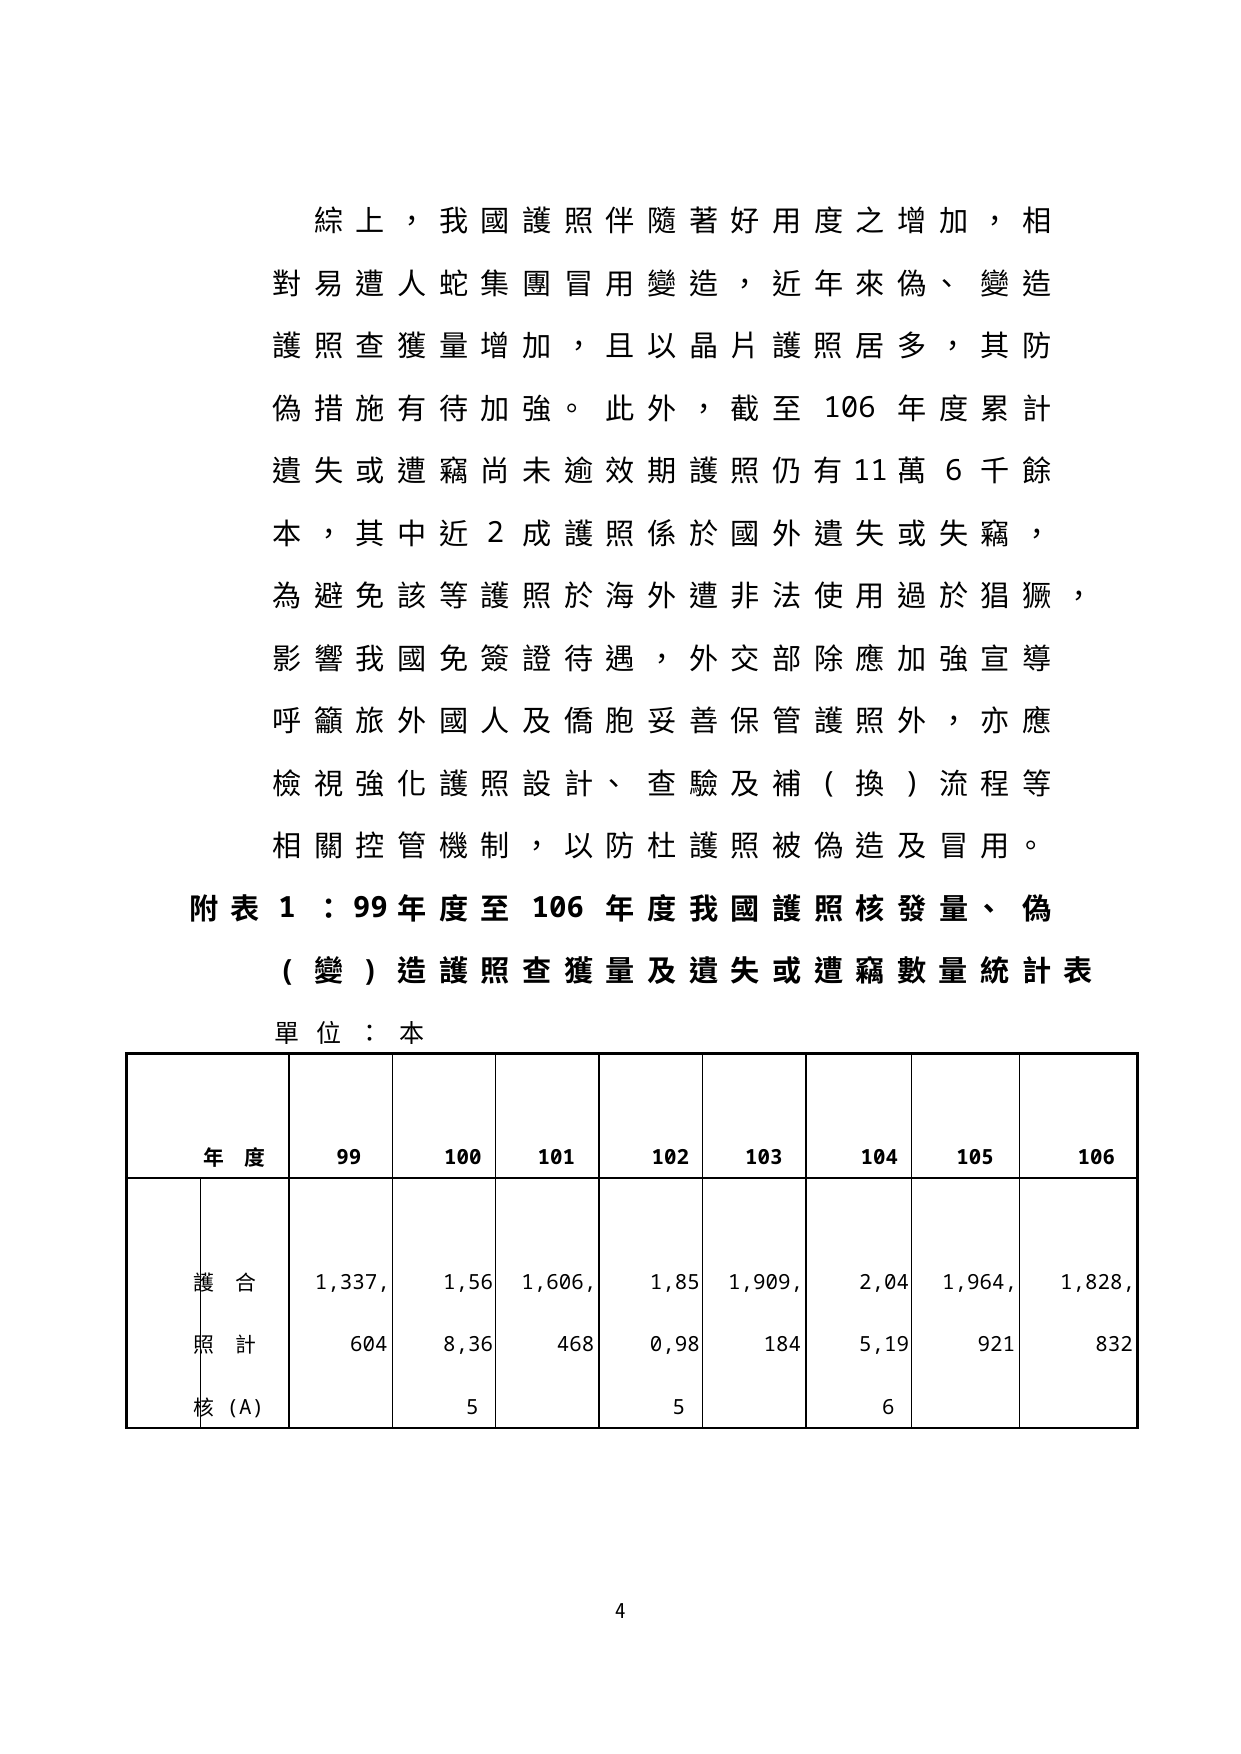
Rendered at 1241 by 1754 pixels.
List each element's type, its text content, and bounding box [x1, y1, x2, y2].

text 綜上，我國護照伴隨著好用度之增加，相對易遭人蛇集團冒用變造，近年來偽、變造護照查獲量增加，且以晶片護照居多，其防偽措施有待加強。此外，截至106年度累計遺失或遭竊尚未逾效期護照仍有11萬6千餘本，其中近2成護照係於國外遺失或失竊，為避免該等護照於海外遭非法使用過於猖獗，影響我國免簽證待遇，外交部除應加強宣導呼籲旅外國人及僑胞妥善保管護照外，亦應檢視強化護照設計、查驗及補(換)流程等相關控管機制，以防杜護照被偽造及冒用。 [242, 177, 1058, 865]
text 附表1：99年度至106年度我國護照核發量、偽(變)造護照查獲量及遺失或遭竊數量統計表 單位：本 [124, 865, 1124, 1052]
table_header 106 [1020, 1055, 1136, 1177]
table_cell 1,850,985 [600, 1179, 702, 1427]
table_header 101 [496, 1055, 598, 1177]
table_header 105 [912, 1055, 1019, 1177]
table_cell 護照核發量 [128, 1179, 200, 1427]
table_header 99 [290, 1055, 392, 1177]
table_cell 1,337,604 [290, 1179, 392, 1427]
table_cell 1,909,184 [703, 1179, 805, 1427]
table_cell 1,964,921 [912, 1179, 1019, 1427]
table_cell 合計(A) [201, 1179, 288, 1427]
table_cell 1,568,365 [393, 1179, 495, 1427]
table_header 102 [600, 1055, 702, 1177]
table_header 100 [393, 1055, 495, 1177]
table_header 年度 [128, 1055, 288, 1177]
table_header 103 [703, 1055, 805, 1177]
table_cell 1,606,468 [496, 1179, 598, 1427]
table_header 104 [807, 1055, 911, 1177]
table_cell 1,828,832 [1020, 1179, 1136, 1427]
table_cell 2,045,196 [807, 1179, 911, 1427]
